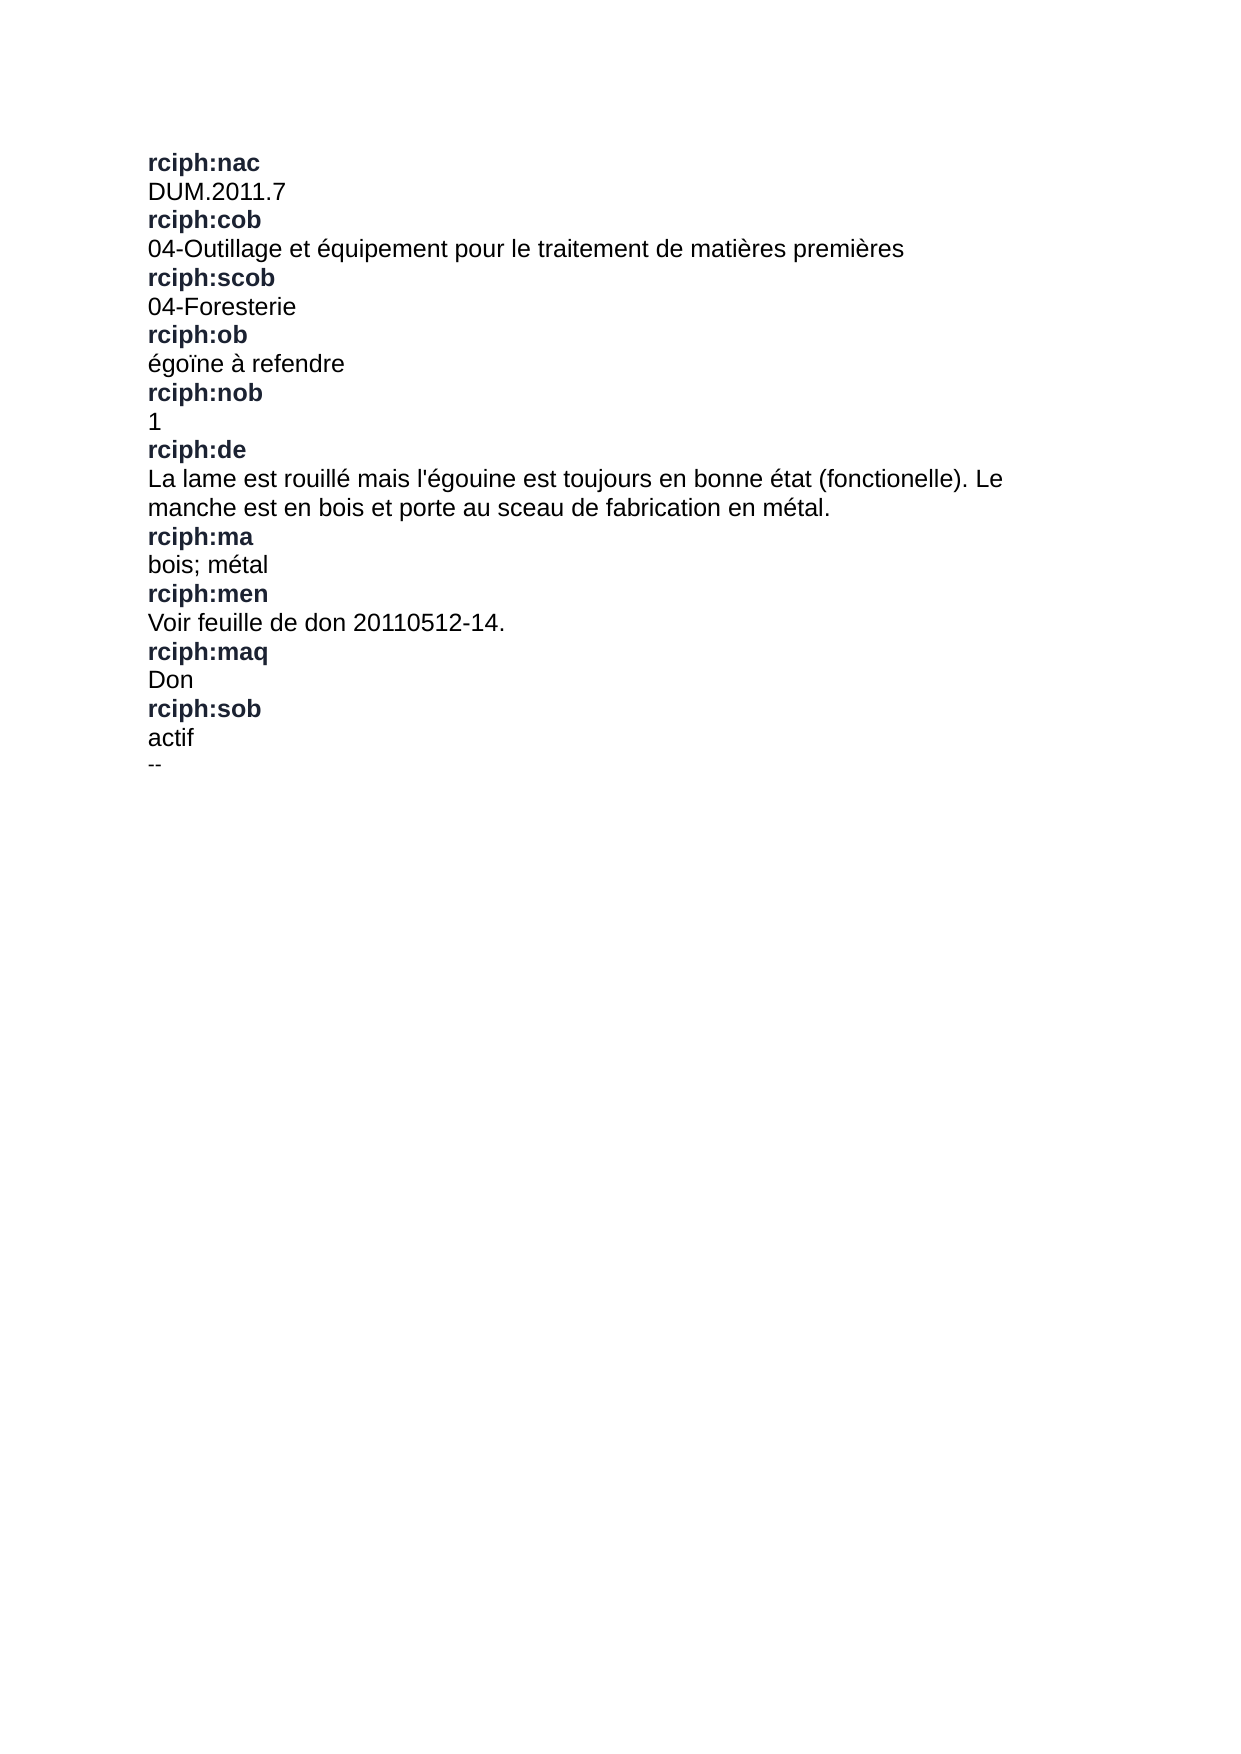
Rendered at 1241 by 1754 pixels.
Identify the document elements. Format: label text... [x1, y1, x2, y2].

text rciph:ma [148, 521, 1092, 550]
text rciph:cob [148, 205, 1092, 234]
text -- [148, 751, 1092, 775]
text Don [148, 665, 1092, 694]
text rciph:sob [148, 694, 1092, 723]
text bois; métal [148, 550, 1092, 579]
text DUM.2011.7 [148, 176, 1092, 205]
text 04-Foresterie [148, 291, 1092, 320]
text Voir feuille de don 20110512-14. [148, 608, 1092, 636]
text rciph:scob [148, 263, 1092, 291]
text actif [148, 723, 1092, 751]
text La lame est rouillé mais l'égouine est toujours en bonne état (fonctionelle). Le manche est en bois et porte au sceau de fabrication en métal. [148, 464, 1092, 521]
text rciph:ob [148, 320, 1092, 349]
text rciph:de [148, 435, 1092, 464]
text rciph:maq [148, 636, 1092, 665]
text rciph:nac [148, 148, 1092, 176]
text égoïne à refendre [148, 349, 1092, 378]
text 1 [148, 406, 1092, 435]
text 04-Outillage et équipement pour le traitement de matières premières [148, 234, 1092, 263]
text rciph:nob [148, 378, 1092, 406]
text rciph:men [148, 579, 1092, 608]
